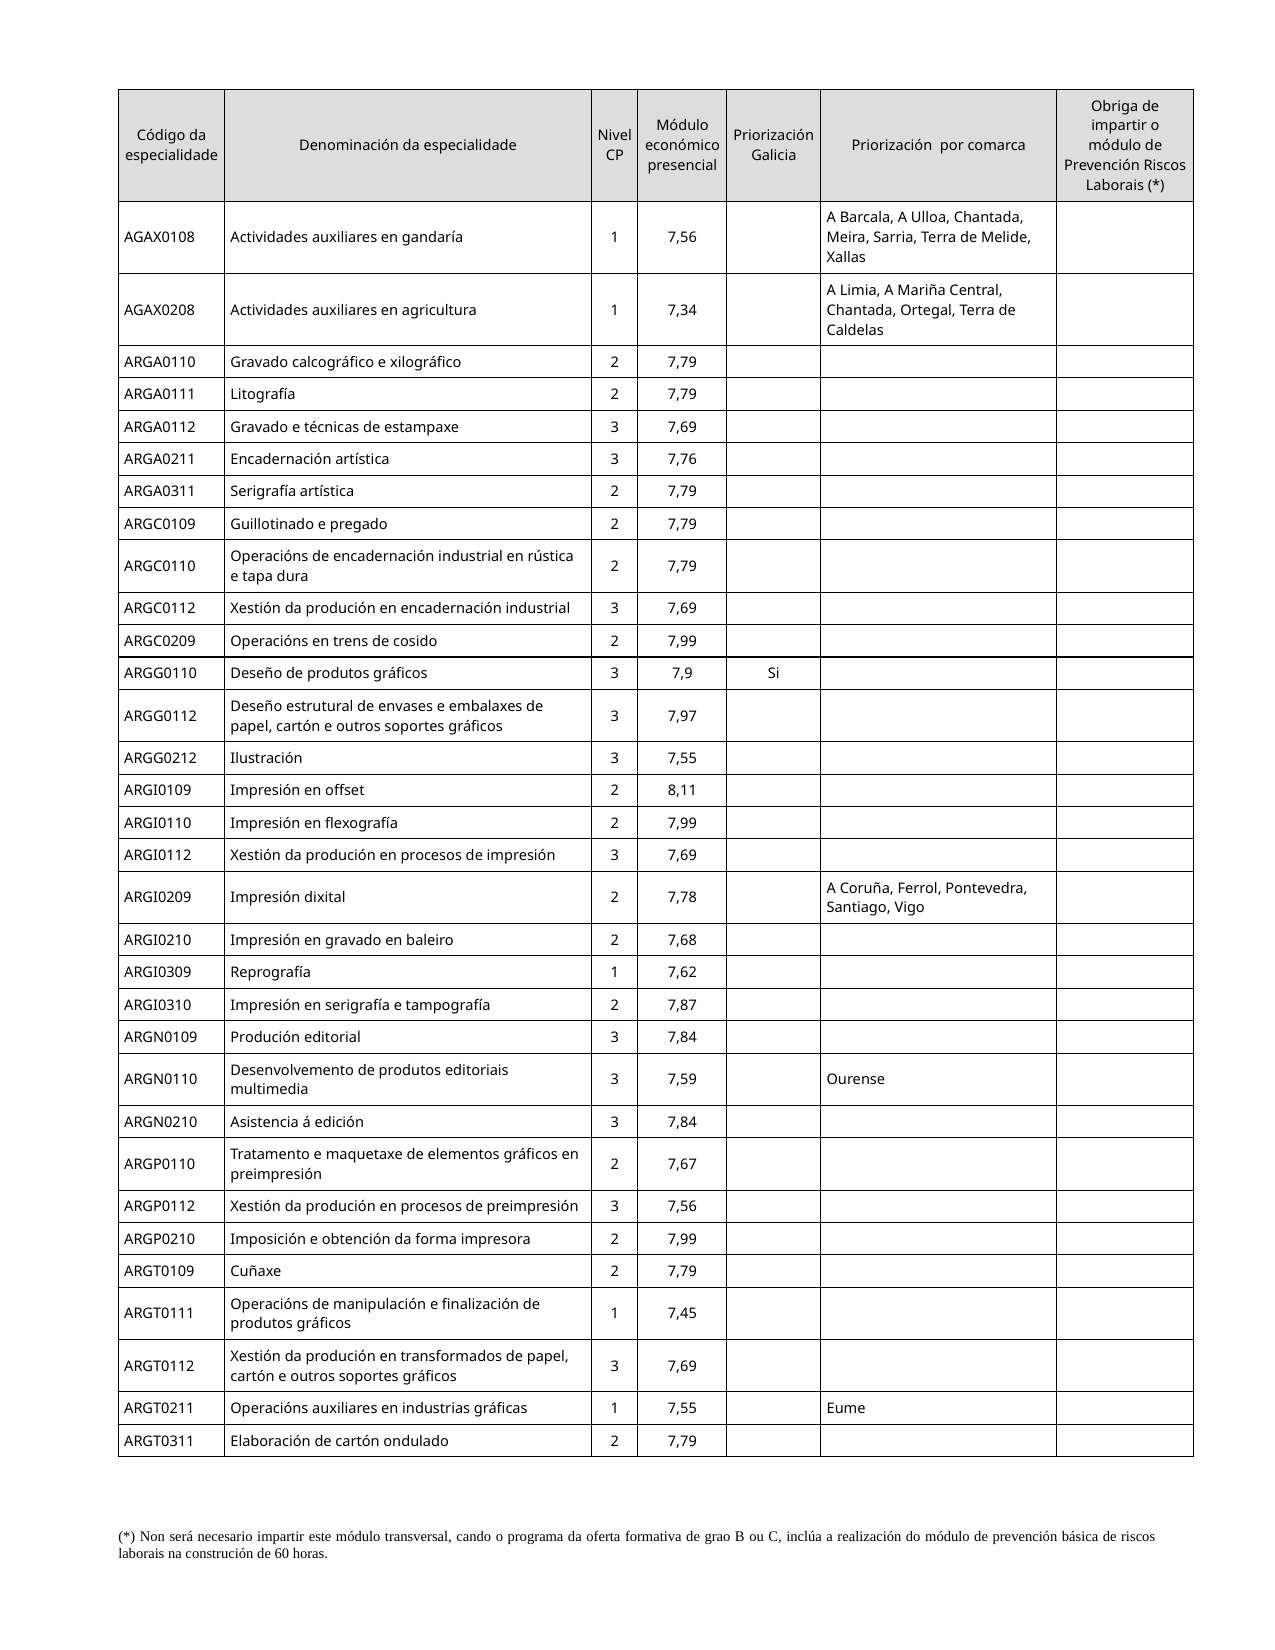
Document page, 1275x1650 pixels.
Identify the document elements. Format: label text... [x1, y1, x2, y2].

table_cell ARGA0110 [119, 346, 224, 377]
table_cell 7,79 [638, 508, 726, 539]
table_cell 2 [592, 540, 637, 592]
table_cell [727, 924, 820, 955]
table_cell [1057, 1223, 1193, 1254]
table_cell Operacións de encadernación industrial en rústica e tapa dura [225, 540, 591, 592]
table_cell 7,59 [638, 1054, 726, 1105]
table_cell 2 [592, 346, 637, 377]
table_cell [1057, 989, 1193, 1020]
table_cell 7,45 [638, 1288, 726, 1339]
table_cell Encadernación artística [225, 443, 591, 474]
table_cell ARGT0111 [119, 1288, 224, 1339]
table_cell Actividades auxiliares en gandaría [225, 202, 591, 273]
table_cell Guillotinado e pregado [225, 508, 591, 539]
table_cell [1057, 807, 1193, 838]
table_cell [821, 1021, 1056, 1052]
table_cell 7,55 [638, 1392, 726, 1424]
table_cell [1057, 1138, 1193, 1189]
table_cell [1057, 346, 1193, 377]
table_cell [727, 807, 820, 838]
table_cell ARGI0309 [119, 956, 224, 988]
table_cell ARGA0112 [119, 411, 224, 442]
table_cell 3 [592, 1021, 637, 1052]
table_cell [821, 1106, 1056, 1137]
table_cell ARGA0211 [119, 443, 224, 474]
table_cell [1057, 742, 1193, 773]
table_cell [821, 508, 1056, 539]
table_cell 7,56 [638, 1191, 726, 1222]
table_cell [1057, 1021, 1193, 1052]
table_cell [1057, 1054, 1193, 1105]
table_cell [821, 411, 1056, 442]
table_cell [727, 1191, 820, 1222]
table_cell 3 [592, 1054, 637, 1105]
table_cell [1057, 540, 1193, 592]
table_cell [821, 1138, 1056, 1189]
table_cell 7,87 [638, 989, 726, 1020]
table_cell [1057, 443, 1193, 474]
table_cell 2 [592, 775, 637, 806]
table_cell [1057, 1191, 1193, 1222]
table_cell [727, 1223, 820, 1254]
table_cell [821, 625, 1056, 656]
table_cell 3 [592, 593, 637, 624]
table_cell Imposición e obtención da forma impresora [225, 1223, 591, 1254]
table_cell ARGC0109 [119, 508, 224, 539]
table_cell [1057, 775, 1193, 806]
table_cell [1057, 658, 1193, 689]
table_cell 7,68 [638, 924, 726, 955]
table_cell Gravado calcográfico e xilográfico [225, 346, 591, 377]
table_cell 7,69 [638, 411, 726, 442]
table_cell 7,79 [638, 476, 726, 507]
table_cell 2 [592, 1223, 637, 1254]
table_cell 2 [592, 625, 637, 656]
table_cell Deseño estrutural de envases e embalaxes de papel, cartón e outros soportes gráficos [225, 690, 591, 741]
table_cell Produción editorial [225, 1021, 591, 1052]
table_header Denominación da especialidade [225, 90, 591, 201]
table_cell [1057, 924, 1193, 955]
table_cell [821, 690, 1056, 741]
table_cell [727, 1255, 820, 1287]
table_header Nivel CP [592, 90, 637, 201]
table_cell [1057, 956, 1193, 988]
table_cell 7,84 [638, 1021, 726, 1052]
table_cell ARGT0109 [119, 1255, 224, 1287]
table_cell [727, 690, 820, 741]
table_cell [1057, 625, 1193, 656]
table_cell 2 [592, 1138, 637, 1189]
table_cell [821, 443, 1056, 474]
table_cell [1057, 690, 1193, 741]
table_cell Operacións de manipulación e finalización de produtos gráficos [225, 1288, 591, 1339]
table_cell [727, 775, 820, 806]
table_cell [727, 872, 820, 923]
table_cell Reprografía [225, 956, 591, 988]
table_cell [727, 1106, 820, 1137]
table_cell 3 [592, 1191, 637, 1222]
table_cell [727, 443, 820, 474]
table_cell 2 [592, 476, 637, 507]
table_cell [727, 1425, 820, 1456]
table_cell [821, 346, 1056, 377]
table_cell [727, 274, 820, 345]
table_cell [1057, 839, 1193, 871]
table_cell Xestión da produción en procesos de preimpresión [225, 1191, 591, 1222]
table_cell Xestión da produción en encadernación industrial [225, 593, 591, 624]
table_cell 7,55 [638, 742, 726, 773]
table_cell 2 [592, 989, 637, 1020]
table_cell 1 [592, 1392, 637, 1424]
table_cell 7,69 [638, 1340, 726, 1391]
table_cell ARGG0212 [119, 742, 224, 773]
table_cell Desenvolvemento de produtos editoriais multimedia [225, 1054, 591, 1105]
table_cell [727, 593, 820, 624]
table_cell [821, 839, 1056, 871]
table_cell [727, 411, 820, 442]
table_cell 2 [592, 1255, 637, 1287]
table_cell [821, 924, 1056, 955]
table_cell Ourense [821, 1054, 1056, 1105]
table_cell [1057, 1255, 1193, 1287]
table_cell ARGT0211 [119, 1392, 224, 1424]
table_header Código da especialidade [119, 90, 224, 201]
table_cell [821, 1425, 1056, 1456]
table_cell A Barcala, A Ulloa, Chantada, Meira, Sarria, Terra de Melide, Xallas [821, 202, 1056, 273]
table_header Obriga de impartir o módulo de Prevención Riscos Laborais (*) [1057, 90, 1193, 201]
table_cell [727, 508, 820, 539]
table_cell ARGG0112 [119, 690, 224, 741]
table_cell 7,79 [638, 540, 726, 592]
table_cell [727, 1392, 820, 1424]
table_cell [821, 807, 1056, 838]
table_cell Operacións auxiliares en industrias gráficas [225, 1392, 591, 1424]
table_cell 2 [592, 1425, 637, 1456]
table_cell [821, 956, 1056, 988]
table_cell ARGT0112 [119, 1340, 224, 1391]
table_cell 7,99 [638, 625, 726, 656]
table_cell [727, 202, 820, 273]
table_cell A Coruña, Ferrol, Pontevedra, Santiago, Vigo [821, 872, 1056, 923]
table_cell Tratamento e maquetaxe de elementos gráficos en preimpresión [225, 1138, 591, 1189]
table_cell [1057, 378, 1193, 410]
table_cell 7,69 [638, 839, 726, 871]
table_cell 2 [592, 872, 637, 923]
table_cell [821, 989, 1056, 1020]
table_cell 7,69 [638, 593, 726, 624]
table_cell [821, 476, 1056, 507]
table_cell ARGI0109 [119, 775, 224, 806]
table_cell ARGN0109 [119, 1021, 224, 1052]
table_cell 3 [592, 839, 637, 871]
table_cell [727, 1054, 820, 1105]
table_cell Impresión en flexografía [225, 807, 591, 838]
table_cell ARGT0311 [119, 1425, 224, 1456]
table_cell Impresión dixital [225, 872, 591, 923]
table_cell 3 [592, 742, 637, 773]
table_cell Deseño de produtos gráficos [225, 658, 591, 689]
table_cell [727, 1288, 820, 1339]
table_cell [1057, 1392, 1193, 1424]
table_cell 2 [592, 924, 637, 955]
table_cell 3 [592, 690, 637, 741]
table_cell [821, 1340, 1056, 1391]
table_cell ARGC0110 [119, 540, 224, 592]
table_cell 3 [592, 1106, 637, 1137]
table_cell [727, 1021, 820, 1052]
table_cell 3 [592, 443, 637, 474]
table_cell 1 [592, 956, 637, 988]
table_cell 7,79 [638, 1425, 726, 1456]
table_cell Operacións en trens de cosido [225, 625, 591, 656]
table_cell Litografía [225, 378, 591, 410]
table_cell Eume [821, 1392, 1056, 1424]
table_cell Elaboración de cartón ondulado [225, 1425, 591, 1456]
table_cell [1057, 1425, 1193, 1456]
table_cell [727, 989, 820, 1020]
table_cell 8,11 [638, 775, 726, 806]
table_cell 7,79 [638, 1255, 726, 1287]
table_cell ARGI0210 [119, 924, 224, 955]
table_cell 7,67 [638, 1138, 726, 1189]
table_cell 3 [592, 1340, 637, 1391]
table_cell ARGN0210 [119, 1106, 224, 1137]
table_cell 1 [592, 1288, 637, 1339]
table_cell 7,62 [638, 956, 726, 988]
table_cell [1057, 202, 1193, 273]
table_cell [727, 476, 820, 507]
table_cell 1 [592, 202, 637, 273]
table_cell 3 [592, 411, 637, 442]
table_cell [821, 658, 1056, 689]
table_cell 7,76 [638, 443, 726, 474]
table_cell [821, 1223, 1056, 1254]
table_cell 2 [592, 807, 637, 838]
table_cell [727, 378, 820, 410]
table_cell [1057, 593, 1193, 624]
table_cell [1057, 1340, 1193, 1391]
table_cell Impresión en serigrafía e tampografía [225, 989, 591, 1020]
table_cell 7,79 [638, 378, 726, 410]
table_cell [821, 378, 1056, 410]
table_cell ARGP0210 [119, 1223, 224, 1254]
table_cell 7,84 [638, 1106, 726, 1137]
table_header Priorización por comarca [821, 90, 1056, 201]
table_cell 7,79 [638, 346, 726, 377]
table_cell Impresión en gravado en baleiro [225, 924, 591, 955]
table_cell 7,99 [638, 807, 726, 838]
table_cell ARGN0110 [119, 1054, 224, 1105]
table_cell [821, 775, 1056, 806]
table_cell Serigrafía artística [225, 476, 591, 507]
table_cell [1057, 508, 1193, 539]
table_cell ARGC0112 [119, 593, 224, 624]
table_cell [821, 1288, 1056, 1339]
table_cell [821, 540, 1056, 592]
table_cell [821, 593, 1056, 624]
table_cell AGAX0108 [119, 202, 224, 273]
table_cell [821, 1191, 1056, 1222]
table_cell ARGI0310 [119, 989, 224, 1020]
table_cell ARGA0311 [119, 476, 224, 507]
table_cell Actividades auxiliares en agricultura [225, 274, 591, 345]
table_cell 1 [592, 274, 637, 345]
table_header Módulo económico presencial [638, 90, 726, 201]
table_cell Impresión en offset [225, 775, 591, 806]
table_cell [727, 742, 820, 773]
table_cell [727, 1340, 820, 1391]
table_cell 2 [592, 378, 637, 410]
table_cell [1057, 1106, 1193, 1137]
table_cell A Limia, A Mariña Central, Chantada, Ortegal, Terra de Caldelas [821, 274, 1056, 345]
table_cell 7,99 [638, 1223, 726, 1254]
table_cell AGAX0208 [119, 274, 224, 345]
table_cell [727, 540, 820, 592]
table_cell [727, 1138, 820, 1189]
table_cell ARGI0209 [119, 872, 224, 923]
table_cell 2 [592, 508, 637, 539]
table_cell ARGP0112 [119, 1191, 224, 1222]
table_cell [727, 839, 820, 871]
table_cell 7,78 [638, 872, 726, 923]
table_cell [821, 1255, 1056, 1287]
table_cell 7,56 [638, 202, 726, 273]
table_cell 3 [592, 658, 637, 689]
table_cell [1057, 411, 1193, 442]
table_cell [821, 742, 1056, 773]
table_cell Xestión da produción en procesos de impresión [225, 839, 591, 871]
table_header Priorización Galicia [727, 90, 820, 201]
table_cell Asistencia á edición [225, 1106, 591, 1137]
table_cell ARGC0209 [119, 625, 224, 656]
table_cell 7,97 [638, 690, 726, 741]
table_cell Si [727, 658, 820, 689]
table_cell Ilustración [225, 742, 591, 773]
table_cell [1057, 476, 1193, 507]
table_cell [727, 625, 820, 656]
table_cell [1057, 872, 1193, 923]
table_cell [1057, 274, 1193, 345]
table_cell [727, 346, 820, 377]
table_cell 7,9 [638, 658, 726, 689]
table_cell ARGP0110 [119, 1138, 224, 1189]
table_cell 7,34 [638, 274, 726, 345]
table_cell ARGI0110 [119, 807, 224, 838]
table_cell Cuñaxe [225, 1255, 591, 1287]
table_cell ARGG0110 [119, 658, 224, 689]
table_cell [727, 956, 820, 988]
table_cell ARGA0111 [119, 378, 224, 410]
table_cell [1057, 1288, 1193, 1339]
table_cell ARGI0112 [119, 839, 224, 871]
table_cell Gravado e técnicas de estampaxe [225, 411, 591, 442]
table_cell Xestión da produción en transformados de papel, cartón e outros soportes gráficos [225, 1340, 591, 1391]
